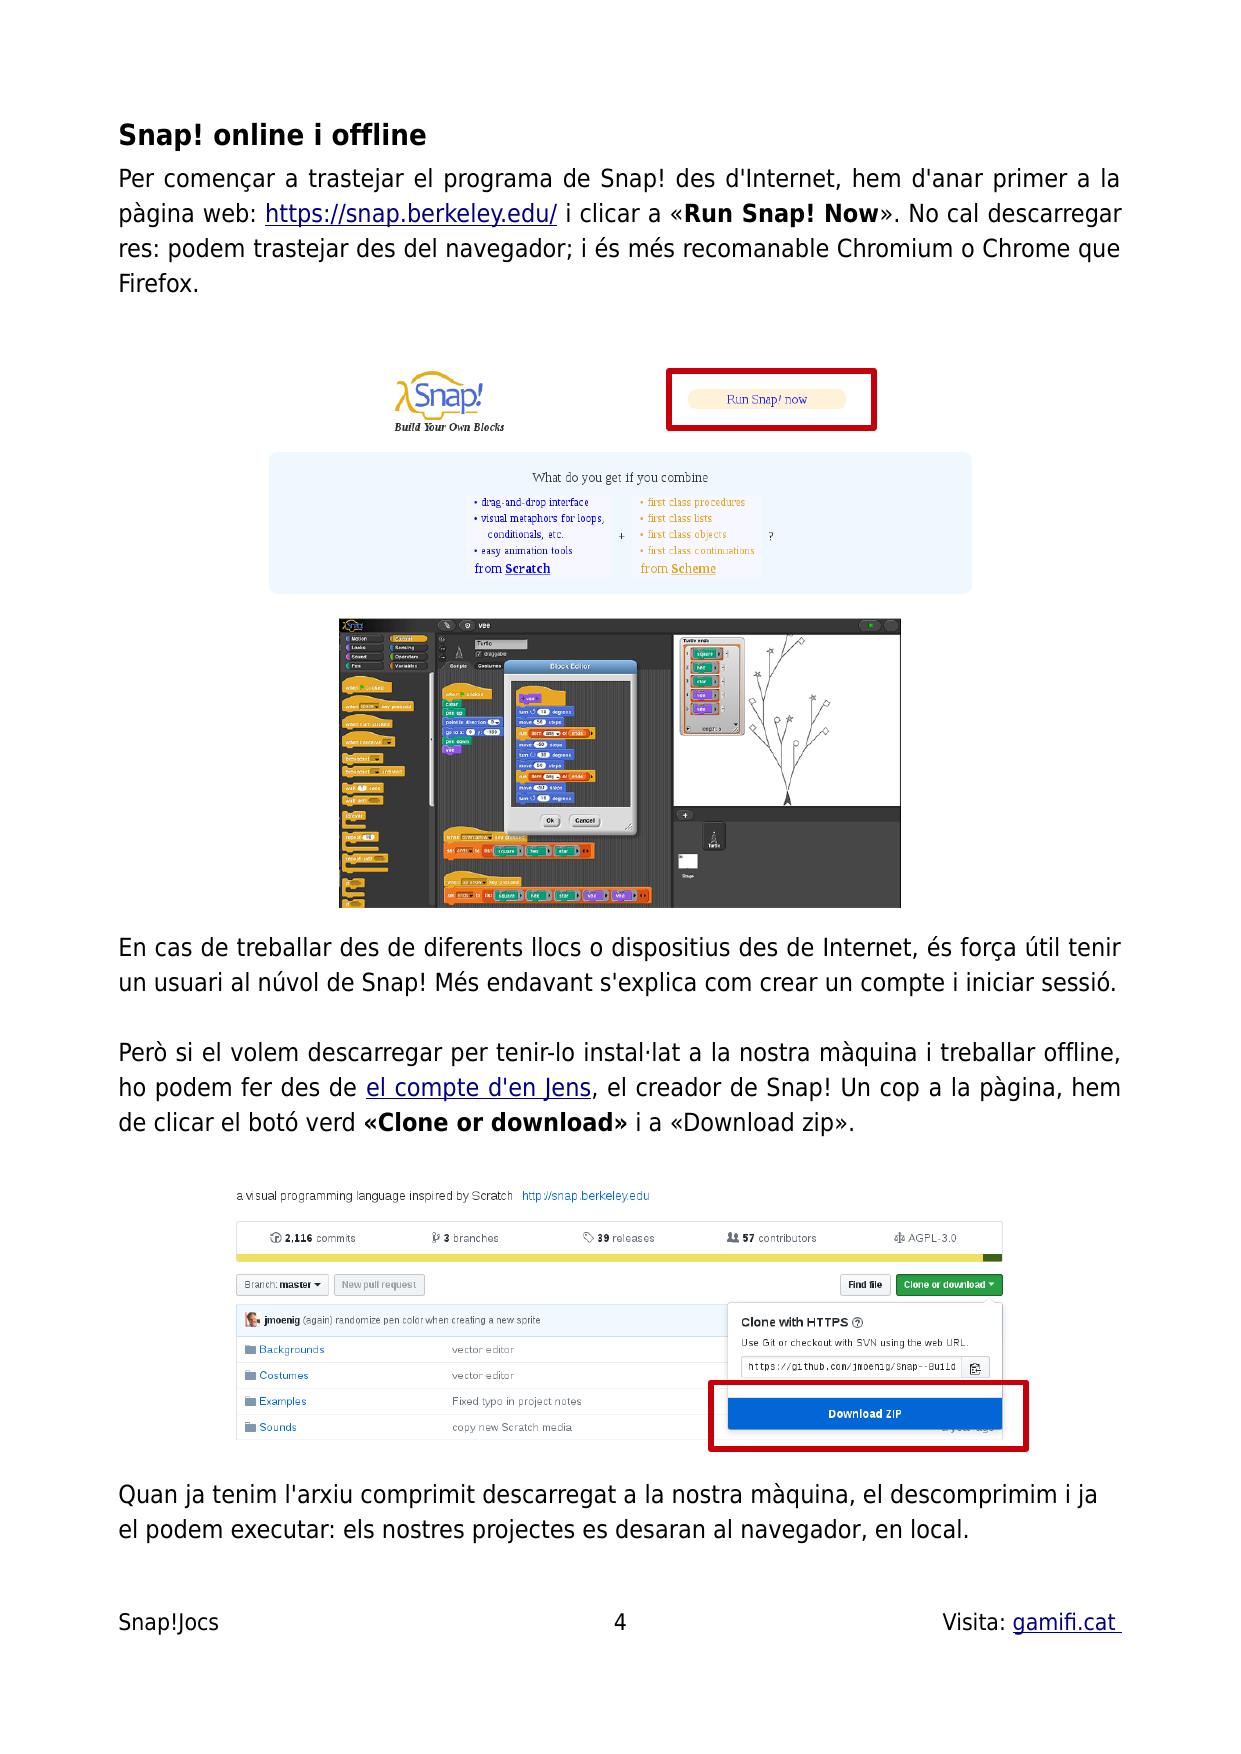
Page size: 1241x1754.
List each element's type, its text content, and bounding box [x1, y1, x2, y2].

picture [224, 1177, 1016, 1440]
text Però si el volem descarregar per tenir-lo instal·lat a la nostra màquina i treballar offline, ho podem fer des de el compte d'en Jens, el creador de Snap! Un cop a la pàgina, hem de clicar el botó verd «Clone or download» i a «Download zip». [118, 1038, 1122, 1137]
subtitle Snap! online i offline [118, 118, 1122, 152]
text Quan ja tenim l'arxiu comprimit descarregat a la nostra màquina, el descomprimim i ja el podem executar: els nostres projectes es desaran al navegador, en local. [118, 1481, 1122, 1545]
picture [267, 354, 973, 927]
picture [714, 1385, 1016, 1440]
text En cas de treballar des de diferents llocs o dispositius des de Internet, és força útil tenir un usuari al núvol de Snap! Més endavant s'explica com crear un compte i iniciar sessió. [118, 339, 1122, 997]
text Per començar a trastejar el programa de Snap! des d'Internet, hem d'anar primer a la pàgina web: https://snap.berkeley.edu/ i clicar a «Run Snap! Now». No cal descarregar res: podem trastejar des del navegador; i és més recomanable Chromium o Chrome que Firefox. [118, 164, 1122, 299]
